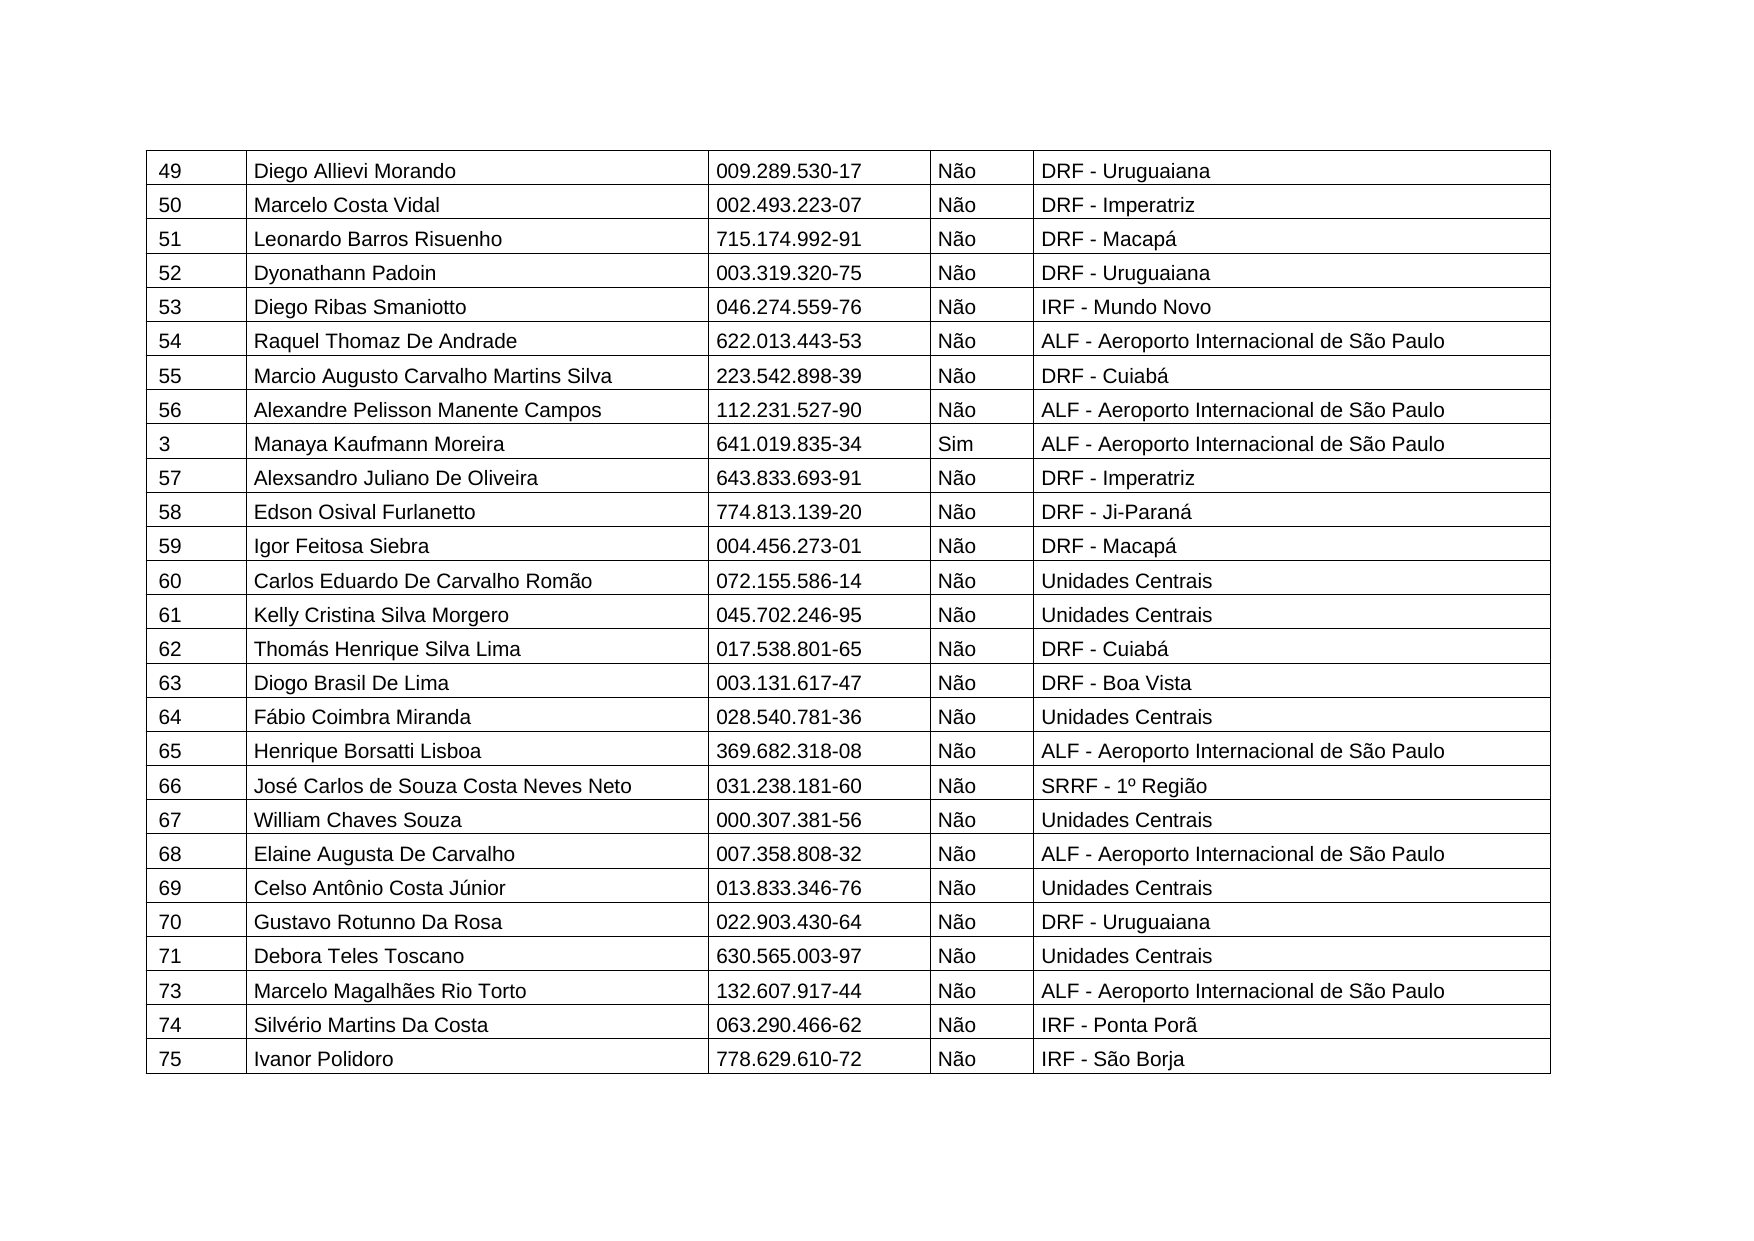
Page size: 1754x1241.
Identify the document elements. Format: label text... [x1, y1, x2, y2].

table_cell 643.833.693-91 [709, 459, 930, 492]
table_cell José Carlos de Souza Costa Neves Neto [247, 766, 708, 799]
table_cell Dyonathann Padoin [247, 254, 708, 287]
table_cell Não [931, 698, 1033, 731]
table_cell DRF - Macapá [1034, 527, 1550, 560]
table_cell Não [931, 459, 1033, 492]
table_cell Não [931, 766, 1033, 799]
table_cell Henrique Borsatti Lisboa [247, 732, 708, 765]
table_cell ALF - Aeroporto Internacional de São Paulo [1034, 971, 1550, 1004]
table_cell 54 [147, 322, 246, 355]
table_cell Não [931, 595, 1033, 628]
table_cell DRF - Uruguaiana [1034, 903, 1550, 936]
table_cell 072.155.586-14 [709, 561, 930, 594]
table_cell Elaine Augusta De Carvalho [247, 834, 708, 867]
table_cell Não [931, 903, 1033, 936]
table_cell ALF - Aeroporto Internacional de São Paulo [1034, 732, 1550, 765]
table_cell 007.358.808-32 [709, 834, 930, 867]
table_cell Não [931, 937, 1033, 970]
table_cell 69 [147, 869, 246, 902]
table_cell 009.289.530-17 [709, 151, 930, 184]
table_cell Não [931, 732, 1033, 765]
table_cell 774.813.139-20 [709, 493, 930, 526]
table_cell 63 [147, 664, 246, 697]
table_cell Não [931, 493, 1033, 526]
table_cell 063.290.466-62 [709, 1005, 930, 1038]
table_cell 52 [147, 254, 246, 287]
table_cell Não [931, 356, 1033, 389]
table_cell 002.493.223-07 [709, 185, 930, 218]
table_cell 778.629.610-72 [709, 1039, 930, 1072]
table_cell 003.131.617-47 [709, 664, 930, 697]
table_cell Unidades Centrais [1034, 800, 1550, 833]
table_cell Silvério Martins Da Costa [247, 1005, 708, 1038]
table_cell ALF - Aeroporto Internacional de São Paulo [1034, 390, 1550, 423]
table_cell Manaya Kaufmann Moreira [247, 424, 708, 457]
table_cell Alexsandro Juliano De Oliveira [247, 459, 708, 492]
table_cell Não [931, 527, 1033, 560]
table_cell DRF - Cuiabá [1034, 356, 1550, 389]
table_cell Thomás Henrique Silva Lima [247, 629, 708, 662]
table_cell Kelly Cristina Silva Morgero [247, 595, 708, 628]
table_cell DRF - Cuiabá [1034, 629, 1550, 662]
table_cell 132.607.917-44 [709, 971, 930, 1004]
table_cell 71 [147, 937, 246, 970]
table_cell Unidades Centrais [1034, 869, 1550, 902]
table_cell Leonardo Barros Risuenho [247, 219, 708, 252]
table_cell Não [931, 800, 1033, 833]
table_cell Raquel Thomaz De Andrade [247, 322, 708, 355]
table_cell Não [931, 1005, 1033, 1038]
table_cell 51 [147, 219, 246, 252]
table_cell Igor Feitosa Siebra [247, 527, 708, 560]
table_cell Debora Teles Toscano [247, 937, 708, 970]
table_cell Marcio Augusto Carvalho Martins Silva [247, 356, 708, 389]
table_cell 74 [147, 1005, 246, 1038]
table_cell 641.019.835-34 [709, 424, 930, 457]
table_cell 49 [147, 151, 246, 184]
table_cell Não [931, 869, 1033, 902]
table_cell ALF - Aeroporto Internacional de São Paulo [1034, 424, 1550, 457]
table_cell 022.903.430-64 [709, 903, 930, 936]
table_cell 013.833.346-76 [709, 869, 930, 902]
table_cell Unidades Centrais [1034, 937, 1550, 970]
table_cell 56 [147, 390, 246, 423]
table_cell 67 [147, 800, 246, 833]
table_cell IRF - Mundo Novo [1034, 288, 1550, 321]
table_cell Não [931, 664, 1033, 697]
table_cell 60 [147, 561, 246, 594]
table_cell 031.238.181-60 [709, 766, 930, 799]
table_cell 622.013.443-53 [709, 322, 930, 355]
table_cell Não [931, 1039, 1033, 1072]
table_cell 59 [147, 527, 246, 560]
table_cell Unidades Centrais [1034, 698, 1550, 731]
table_cell IRF - Ponta Porã [1034, 1005, 1550, 1038]
table_cell 62 [147, 629, 246, 662]
table_cell Não [931, 561, 1033, 594]
table_cell 61 [147, 595, 246, 628]
table_cell 028.540.781-36 [709, 698, 930, 731]
table_cell Gustavo Rotunno Da Rosa [247, 903, 708, 936]
table_cell Não [931, 219, 1033, 252]
table_cell 70 [147, 903, 246, 936]
table_cell Não [931, 185, 1033, 218]
table_cell 003.319.320-75 [709, 254, 930, 287]
table_cell 3 [147, 424, 246, 457]
table_cell Marcelo Magalhães Rio Torto [247, 971, 708, 1004]
table_cell 369.682.318-08 [709, 732, 930, 765]
table_cell Não [931, 629, 1033, 662]
table_cell Alexandre Pelisson Manente Campos [247, 390, 708, 423]
table_cell Carlos Eduardo De Carvalho Romão [247, 561, 708, 594]
table_cell IRF - São Borja [1034, 1039, 1550, 1072]
table_cell 75 [147, 1039, 246, 1072]
table_cell Fábio Coimbra Miranda [247, 698, 708, 731]
table_cell William Chaves Souza [247, 800, 708, 833]
table_cell ALF - Aeroporto Internacional de São Paulo [1034, 322, 1550, 355]
table_cell 57 [147, 459, 246, 492]
table_cell DRF - Imperatriz [1034, 185, 1550, 218]
table_cell Não [931, 834, 1033, 867]
table_cell 004.456.273-01 [709, 527, 930, 560]
table_cell 223.542.898-39 [709, 356, 930, 389]
table_cell Unidades Centrais [1034, 561, 1550, 594]
table_cell 715.174.992-91 [709, 219, 930, 252]
table_cell 045.702.246-95 [709, 595, 930, 628]
table_cell 112.231.527-90 [709, 390, 930, 423]
table_cell Ivanor Polidoro [247, 1039, 708, 1072]
table_cell 50 [147, 185, 246, 218]
table_cell 046.274.559-76 [709, 288, 930, 321]
table_cell Sim [931, 424, 1033, 457]
table_cell Não [931, 151, 1033, 184]
table_cell DRF - Uruguaiana [1034, 151, 1550, 184]
table_cell SRRF - 1º Região [1034, 766, 1550, 799]
table_cell 630.565.003-97 [709, 937, 930, 970]
table_cell Diego Ribas Smaniotto [247, 288, 708, 321]
table_cell 66 [147, 766, 246, 799]
table_cell Unidades Centrais [1034, 595, 1550, 628]
table_cell DRF - Uruguaiana [1034, 254, 1550, 287]
table_cell 017.538.801-65 [709, 629, 930, 662]
table_cell Celso Antônio Costa Júnior [247, 869, 708, 902]
table_cell Diego Allievi Morando [247, 151, 708, 184]
table_cell Marcelo Costa Vidal [247, 185, 708, 218]
table_cell 65 [147, 732, 246, 765]
table_cell Não [931, 322, 1033, 355]
table_cell Não [931, 390, 1033, 423]
table_cell Diogo Brasil De Lima [247, 664, 708, 697]
table_cell 55 [147, 356, 246, 389]
table_cell 73 [147, 971, 246, 1004]
table_cell 000.307.381-56 [709, 800, 930, 833]
table_cell 64 [147, 698, 246, 731]
table_cell DRF - Boa Vista [1034, 664, 1550, 697]
table_cell DRF - Imperatriz [1034, 459, 1550, 492]
table_cell 58 [147, 493, 246, 526]
table_cell Não [931, 971, 1033, 1004]
table_cell Edson Osival Furlanetto [247, 493, 708, 526]
table_cell DRF - Ji-Paraná [1034, 493, 1550, 526]
table_cell 68 [147, 834, 246, 867]
table_cell DRF - Macapá [1034, 219, 1550, 252]
table_cell Não [931, 288, 1033, 321]
table_cell Não [931, 254, 1033, 287]
table_cell ALF - Aeroporto Internacional de São Paulo [1034, 834, 1550, 867]
table_cell 53 [147, 288, 246, 321]
